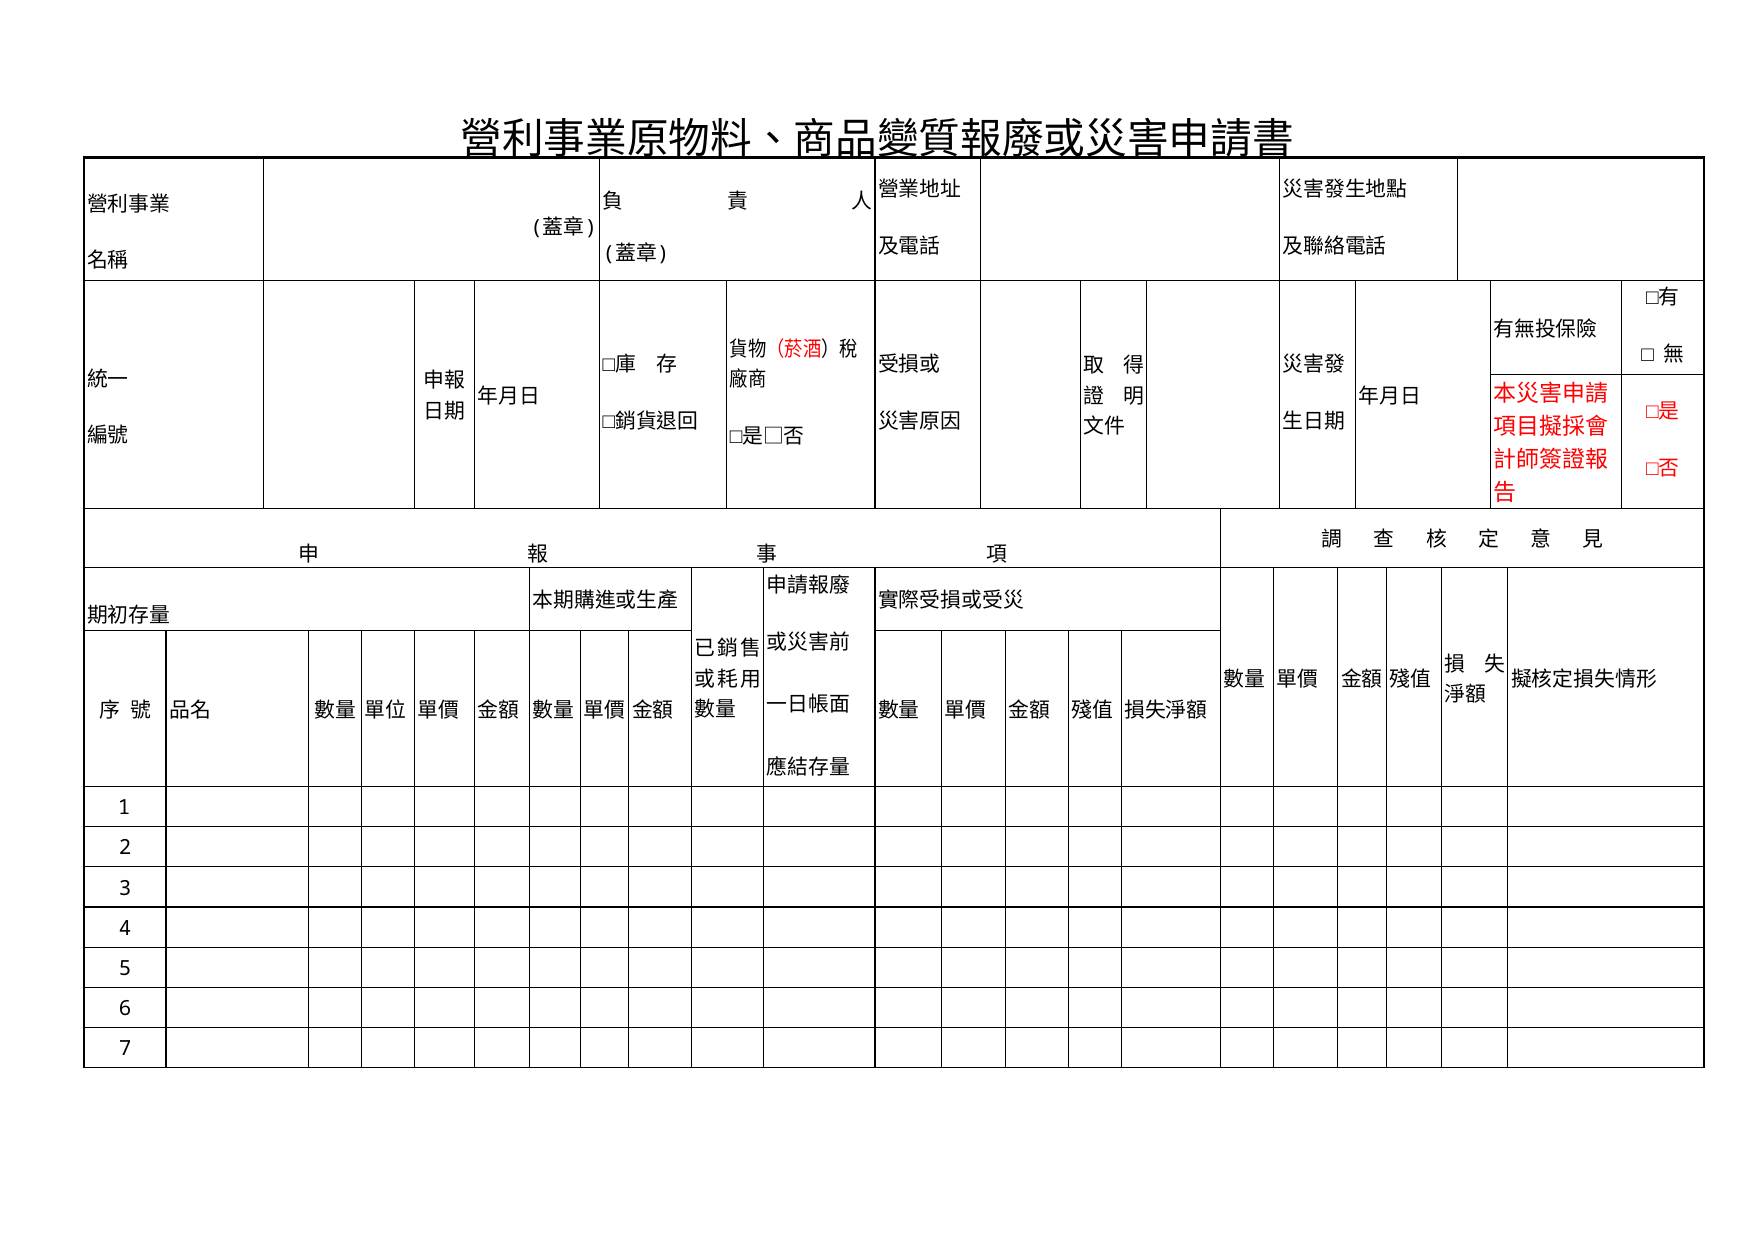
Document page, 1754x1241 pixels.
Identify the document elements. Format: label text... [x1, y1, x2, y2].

table_cell [1122, 908, 1220, 947]
table_cell [530, 787, 580, 826]
table_cell [1221, 827, 1273, 866]
table_cell [309, 948, 361, 987]
table_cell 6 [85, 988, 165, 1027]
table_cell [309, 1028, 361, 1067]
table_cell 損失淨額 [1442, 568, 1507, 786]
table_cell [1338, 988, 1386, 1027]
table_cell 數量 [530, 631, 580, 786]
table_cell [309, 827, 361, 866]
table_cell [1006, 867, 1068, 906]
table_cell 1 [85, 787, 165, 826]
table_cell [415, 948, 474, 987]
table_cell [1508, 787, 1703, 826]
table_cell [1069, 1028, 1121, 1067]
table_cell [581, 908, 628, 947]
table_cell [362, 827, 414, 866]
table_cell [1069, 787, 1121, 826]
table_cell [1274, 948, 1337, 987]
table_cell [1221, 787, 1273, 826]
table_cell [530, 867, 580, 906]
table_cell [692, 827, 763, 866]
table_cell [876, 1028, 941, 1067]
table_cell [1147, 281, 1279, 507]
table_cell [1387, 908, 1441, 947]
table_cell 5 [85, 948, 165, 987]
table_cell [362, 867, 414, 906]
table_cell [1338, 948, 1386, 987]
table_cell 期初存量 [85, 568, 529, 630]
table_cell [1006, 908, 1068, 947]
table_cell [1387, 787, 1441, 826]
table_cell [1221, 1028, 1273, 1067]
table_cell [629, 827, 691, 866]
table_cell [415, 988, 474, 1027]
table_cell [475, 908, 529, 947]
table_cell [981, 281, 1080, 507]
table_cell 有無投保險 [1491, 281, 1621, 373]
table_cell [1069, 867, 1121, 906]
table_cell [362, 988, 414, 1027]
table_cell [876, 988, 941, 1027]
table_header 負 責 人 (蓋章) [600, 159, 874, 279]
table_cell [1442, 787, 1507, 826]
table_cell [167, 988, 308, 1027]
table_cell [942, 988, 1005, 1027]
table_cell 本期購進或生產 [530, 568, 691, 630]
table_header (蓋章) [264, 159, 599, 279]
table_cell [362, 1028, 414, 1067]
table_cell [876, 908, 941, 947]
table_header 營利事業 名稱 [85, 159, 263, 279]
table_cell [581, 988, 628, 1027]
table_cell 單位 [362, 631, 414, 786]
table_cell [530, 1028, 580, 1067]
table_cell [475, 948, 529, 987]
table_cell [1338, 787, 1386, 826]
table_header [981, 159, 1279, 279]
table_cell 數量 [309, 631, 361, 786]
table_cell [415, 787, 474, 826]
table_cell [362, 787, 414, 826]
table_cell [942, 1028, 1005, 1067]
table_cell 申報日期 [415, 281, 474, 507]
table_cell [1006, 1028, 1068, 1067]
table_cell [475, 1028, 529, 1067]
table_cell [629, 948, 691, 987]
table_cell [1274, 867, 1337, 906]
table_cell [1006, 787, 1068, 826]
table_cell [264, 281, 414, 507]
table_cell [167, 867, 308, 906]
table_cell [1508, 827, 1703, 866]
table_cell [876, 787, 941, 826]
table_cell [692, 988, 763, 1027]
table_cell [1006, 827, 1068, 866]
table_cell [1387, 867, 1441, 906]
table_cell □是 □否 [1622, 375, 1703, 507]
table_cell 3 [85, 867, 165, 906]
table_header [1458, 159, 1703, 279]
table_cell [1274, 908, 1337, 947]
table_cell [415, 827, 474, 866]
table_cell [1221, 867, 1273, 906]
table_cell [764, 908, 874, 947]
table_cell 本災害申請項目擬採會計師簽證報告 [1491, 375, 1621, 507]
table_cell [629, 908, 691, 947]
table_cell 殘值 [1069, 631, 1121, 786]
table_cell [1508, 908, 1703, 947]
table_cell [1069, 908, 1121, 947]
table_cell 品名 [167, 631, 308, 786]
table_cell [692, 787, 763, 826]
table_cell [581, 948, 628, 987]
table_cell 4 [85, 908, 165, 947]
table_cell [167, 827, 308, 866]
table_cell [415, 908, 474, 947]
table_cell [1122, 867, 1220, 906]
table_header 災害發生地點 及聯絡電話 [1280, 159, 1457, 279]
table_cell 單價 [415, 631, 474, 786]
table_cell 受損或 災害原因 [876, 281, 980, 507]
table_cell [581, 1028, 628, 1067]
table_cell 損失淨額 [1122, 631, 1220, 786]
table_cell [530, 988, 580, 1027]
table_cell [1221, 988, 1273, 1027]
table_cell □有 無 [1622, 281, 1703, 373]
table_cell 金額 [1006, 631, 1068, 786]
table_cell [1387, 948, 1441, 987]
table_cell [942, 827, 1005, 866]
table_cell [1274, 1028, 1337, 1067]
table_cell [764, 988, 874, 1027]
table_cell [415, 1028, 474, 1067]
table_cell [1442, 867, 1507, 906]
table_cell [629, 1028, 691, 1067]
table_cell [1338, 867, 1386, 906]
table_header 營業地址 及電話 [876, 159, 980, 279]
table_cell [475, 827, 529, 866]
table_cell [1069, 827, 1121, 866]
table_cell [692, 1028, 763, 1067]
table_cell 單價 [1274, 568, 1337, 786]
table_cell 申請報廢 或災害前 一日帳面 應結存量 [764, 568, 874, 786]
table_cell [1387, 827, 1441, 866]
table_cell [1508, 988, 1703, 1027]
table_cell [629, 867, 691, 906]
table_cell [1122, 948, 1220, 987]
table_cell 災害發 生日期 [1280, 281, 1355, 507]
table_cell [942, 908, 1005, 947]
table_cell [362, 908, 414, 947]
table_cell [942, 867, 1005, 906]
table_cell [167, 948, 308, 987]
table_cell [167, 787, 308, 826]
table_cell [1387, 1028, 1441, 1067]
table_cell [1274, 988, 1337, 1027]
table_cell 序 號 [85, 631, 165, 786]
table_cell [1122, 827, 1220, 866]
table_cell [764, 948, 874, 987]
table_cell [1442, 988, 1507, 1027]
table_cell [1069, 948, 1121, 987]
table_cell 貨物（菸酒）稅廠商 □是□否 [727, 281, 874, 507]
table_cell [309, 988, 361, 1027]
table_cell 數量 [1221, 568, 1273, 786]
table_cell 年月日 [475, 281, 599, 507]
table_cell [876, 867, 941, 906]
table_cell [876, 948, 941, 987]
table_cell [1069, 988, 1121, 1027]
table_cell 單價 [581, 631, 628, 786]
table_cell [1442, 827, 1507, 866]
table_cell 擬核定損失情形 [1508, 568, 1703, 786]
table_cell [1508, 948, 1703, 987]
table_cell 調 查 核 定 意 見 [1221, 509, 1703, 567]
text 營利事業原物料、商品變質報廢或災害申請書 [71, 94, 1683, 156]
table_cell [1338, 1028, 1386, 1067]
table_cell [1274, 787, 1337, 826]
table_cell [530, 908, 580, 947]
table_cell 金額 [629, 631, 691, 786]
table_cell 金額 [1338, 568, 1386, 786]
table_cell [764, 827, 874, 866]
table_cell [362, 948, 414, 987]
table_cell [692, 867, 763, 906]
table_cell 單價 [942, 631, 1005, 786]
table_cell [629, 988, 691, 1027]
table_cell [692, 948, 763, 987]
table_cell [1274, 827, 1337, 866]
table_cell [530, 827, 580, 866]
table_cell [475, 867, 529, 906]
table_cell [1122, 988, 1220, 1027]
table_cell [581, 787, 628, 826]
table_cell [475, 988, 529, 1027]
table_cell [1387, 988, 1441, 1027]
table_cell [1442, 908, 1507, 947]
table_cell [415, 867, 474, 906]
table_cell [1338, 908, 1386, 947]
table_cell [530, 948, 580, 987]
table_cell 實際受損或受災 [876, 568, 1220, 630]
table_cell [1006, 948, 1068, 987]
table_cell [764, 867, 874, 906]
table_cell [1508, 1028, 1703, 1067]
table_cell 取得證明文件 [1081, 281, 1146, 507]
table_cell 數量 [876, 631, 941, 786]
table_cell 殘值 [1387, 568, 1441, 786]
table_cell 統一 編號 [85, 281, 263, 507]
table_cell [692, 908, 763, 947]
table_cell 申 報 事 項 [85, 509, 1220, 567]
table_cell 7 [85, 1028, 165, 1067]
table_cell [309, 867, 361, 906]
table_cell [764, 1028, 874, 1067]
table_cell [1442, 948, 1507, 987]
table_cell [942, 948, 1005, 987]
table_cell [1508, 867, 1703, 906]
table_cell [1442, 1028, 1507, 1067]
table_cell [167, 1028, 308, 1067]
text [19, 697, 81, 848]
table_cell [1122, 787, 1220, 826]
table_cell [309, 787, 361, 826]
table_cell [581, 827, 628, 866]
table_cell [1221, 908, 1273, 947]
table_cell 金額 [475, 631, 529, 786]
table_cell [876, 827, 941, 866]
table_cell [764, 787, 874, 826]
table_cell [309, 908, 361, 947]
table_cell 2 [85, 827, 165, 866]
table_cell [1006, 988, 1068, 1027]
table_cell [581, 867, 628, 906]
table_cell [475, 787, 529, 826]
table_cell [1122, 1028, 1220, 1067]
table_cell □庫 存 □銷貨退回 [600, 281, 726, 507]
table_cell [1338, 827, 1386, 866]
table_cell [942, 787, 1005, 826]
table_cell 已銷售或耗用數量 [692, 568, 763, 786]
table_cell [629, 787, 691, 826]
table_cell [1221, 948, 1273, 987]
table_cell [167, 908, 308, 947]
table_cell 年月日 [1356, 281, 1490, 507]
